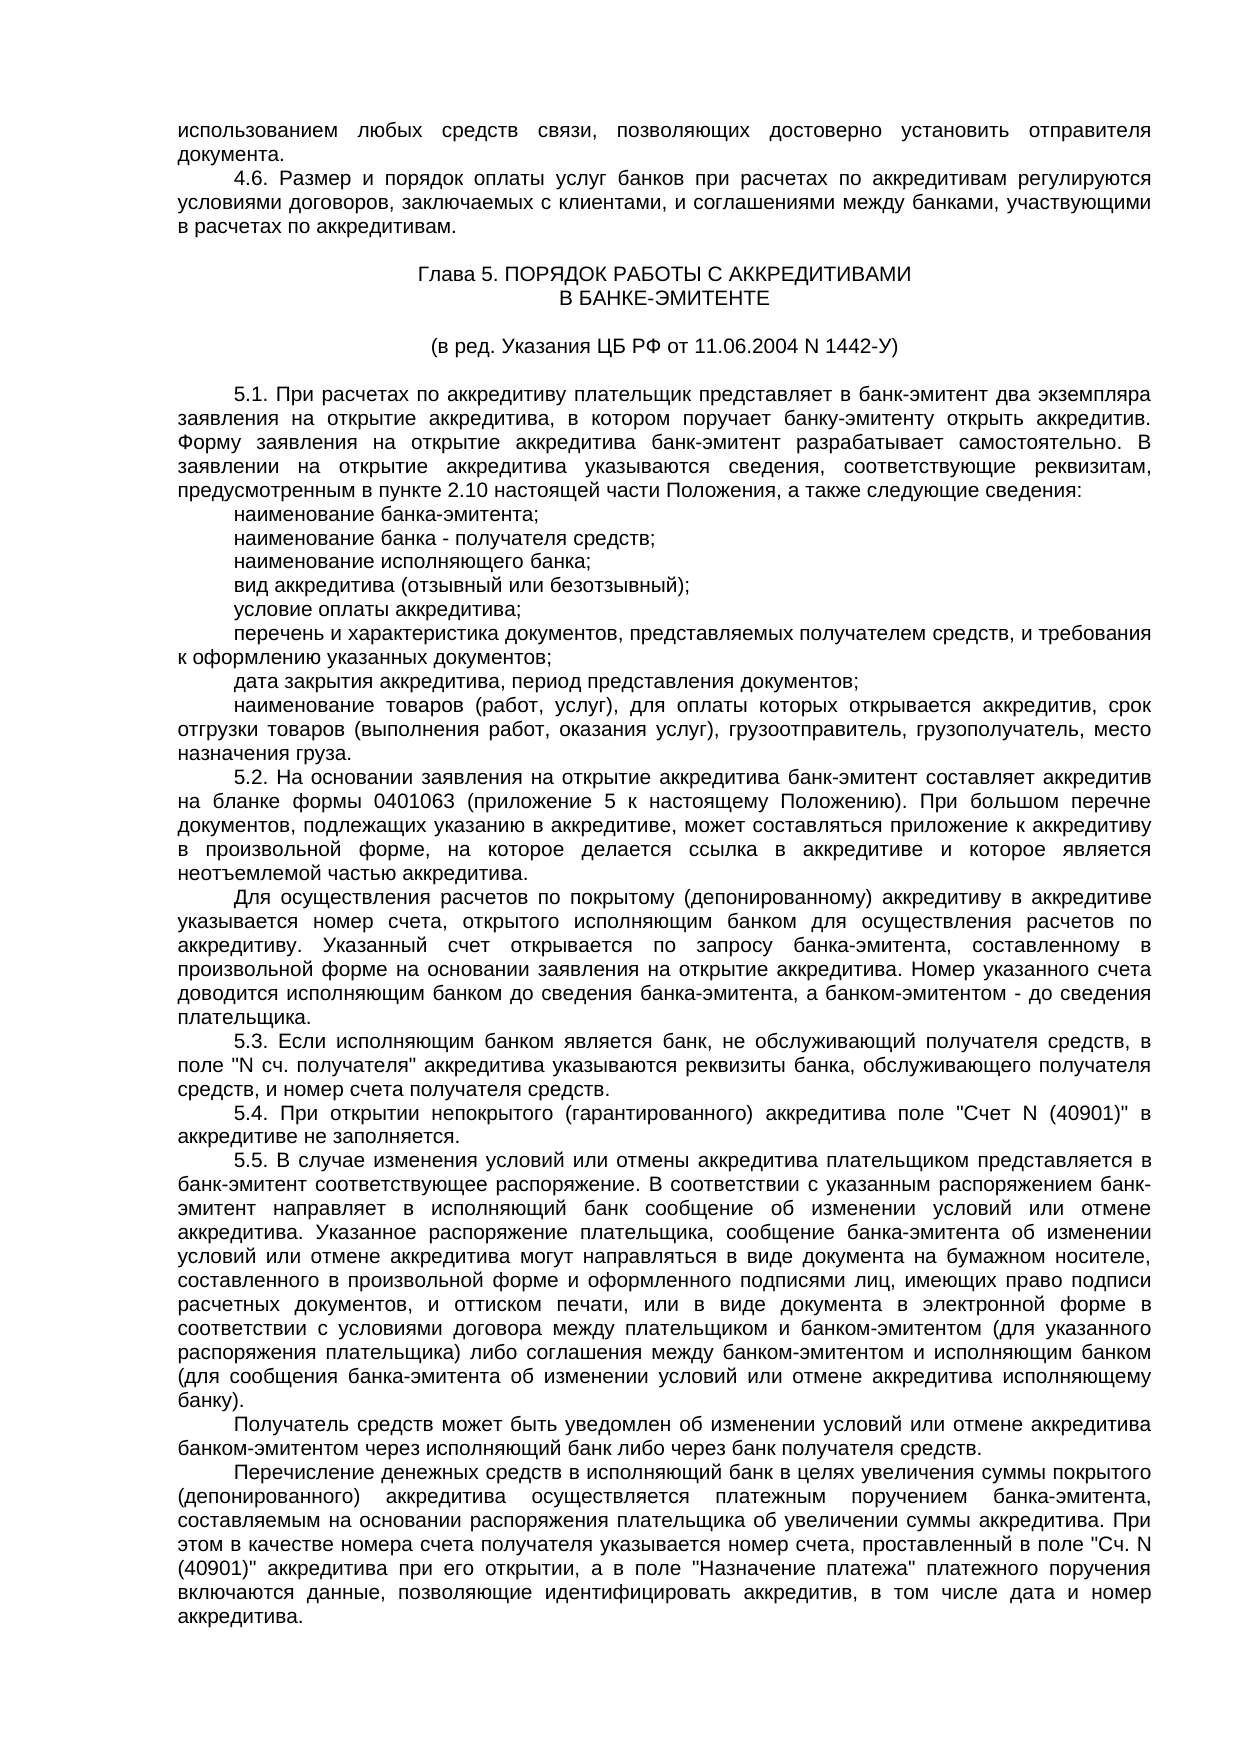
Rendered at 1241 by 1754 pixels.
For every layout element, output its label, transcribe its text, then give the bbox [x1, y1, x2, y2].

text 5.1. При расчетах по аккредитиву плательщик представляет в банк-эмитент два экземпляра заявления на открытие аккредитива, в котором поручает банку-эмитенту открыть аккредитив. Форму заявления на открытие аккредитива банк-эмитент разрабатывает самостоятельно. В заявлении на открытие аккредитива указываются сведения, соответствующие реквизитам, предусмотренным в пункте 2.10 настоящей части Положения, а также следующие сведения: [177, 382, 1152, 501]
text Получатель средств может быть уведомлен об изменении условий или отмене аккредитива банком-эмитентом через исполняющий банк либо через банк получателя средств. [177, 1412, 1152, 1460]
text вид аккредитива (отзывный или безотзывный); [177, 573, 1152, 597]
text наименование банка-эмитента; [177, 501, 1152, 525]
text использованием любых средств связи, позволяющих достоверно установить отправителя документа. [177, 118, 1152, 166]
text Для осуществления расчетов по покрытому (депонированному) аккредитиву в аккредитиве указывается номер счета, открытого исполняющим банком для осуществления расчетов по аккредитиву. Указанный счет открывается по запросу банка-эмитента, составленному в произвольной форме на основании заявления на открытие аккредитива. Номер указанного счета доводится исполняющим банком до сведения банка-эмитента, а банком-эмитентом - до сведения плательщика. [177, 885, 1152, 1028]
text Глава 5. ПОРЯДОК РАБОТЫ С АККРЕДИТИВАМИ [177, 262, 1152, 286]
text дата закрытия аккредитива, период представления документов; [177, 669, 1152, 693]
text 5.4. При открытии непокрытого (гарантированного) аккредитива поле "Счет N (40901)" в аккредитиве не заполняется. [177, 1100, 1152, 1148]
text 5.3. Если исполняющим банком является банк, не обслуживающий получателя средств, в поле "N сч. получателя" аккредитива указываются реквизиты банка, обслуживающего получателя средств, и номер счета получателя средств. [177, 1028, 1152, 1100]
text наименование исполняющего банка; [177, 549, 1152, 573]
text 5.2. На основании заявления на открытие аккредитива банк-эмитент составляет аккредитив на бланке формы 0401063 (приложение 5 к настоящему Положению). При большом перечне документов, подлежащих указанию в аккредитиве, может составляться приложение к аккредитиву в произвольной форме, на которое делается ссылка в аккредитиве и которое является неотъемлемой частью аккредитива. [177, 765, 1152, 885]
text перечень и характеристика документов, представляемых получателем средств, и требования к оформлению указанных документов; [177, 621, 1152, 669]
text (в ред. Указания ЦБ РФ от 11.06.2004 N 1442-У) [177, 334, 1152, 358]
text 4.6. Размер и порядок оплаты услуг банков при расчетах по аккредитивам регулируются условиями договоров, заключаемых с клиентами, и соглашениями между банками, участвующими в расчетах по аккредитивам. [177, 166, 1152, 238]
text наименование товаров (работ, услуг), для оплаты которых открывается аккредитив, срок отгрузки товаров (выполнения работ, оказания услуг), грузоотправитель, грузополучатель, место назначения груза. [177, 693, 1152, 765]
text условие оплаты аккредитива; [177, 597, 1152, 621]
text наименование банка - получателя средств; [177, 525, 1152, 549]
text Перечисление денежных средств в исполняющий банк в целях увеличения суммы покрытого (депонированного) аккредитива осуществляется платежным поручением банка-эмитента, составляемым на основании распоряжения плательщика об увеличении суммы аккредитива. При этом в качестве номера счета получателя указывается номер счета, проставленный в поле "Сч. N (40901)" аккредитива при его открытии, а в поле "Назначение платежа" платежного поручения включаются данные, позволяющие идентифицировать аккредитив, в том числе дата и номер аккредитива. [177, 1460, 1152, 1627]
text В БАНКЕ-ЭМИТЕНТЕ [177, 286, 1152, 310]
text 5.5. В случае изменения условий или отмены аккредитива плательщиком представляется в банк-эмитент соответствующее распоряжение. В соответствии с указанным распоряжением банк-эмитент направляет в исполняющий банк сообщение об изменении условий или отмене аккредитива. Указанное распоряжение плательщика, сообщение банка-эмитента об изменении условий или отмене аккредитива могут направляться в виде документа на бумажном носителе, составленного в произвольной форме и оформленного подписями лиц, имеющих право подписи расчетных документов, и оттиском печати, или в виде документа в электронной форме в соответствии с условиями договора между плательщиком и банком-эмитентом (для указанного распоряжения плательщика) либо соглашения между банком-эмитентом и исполняющим банком (для сообщения банка-эмитента об изменении условий или отмене аккредитива исполняющему банку). [177, 1148, 1152, 1412]
